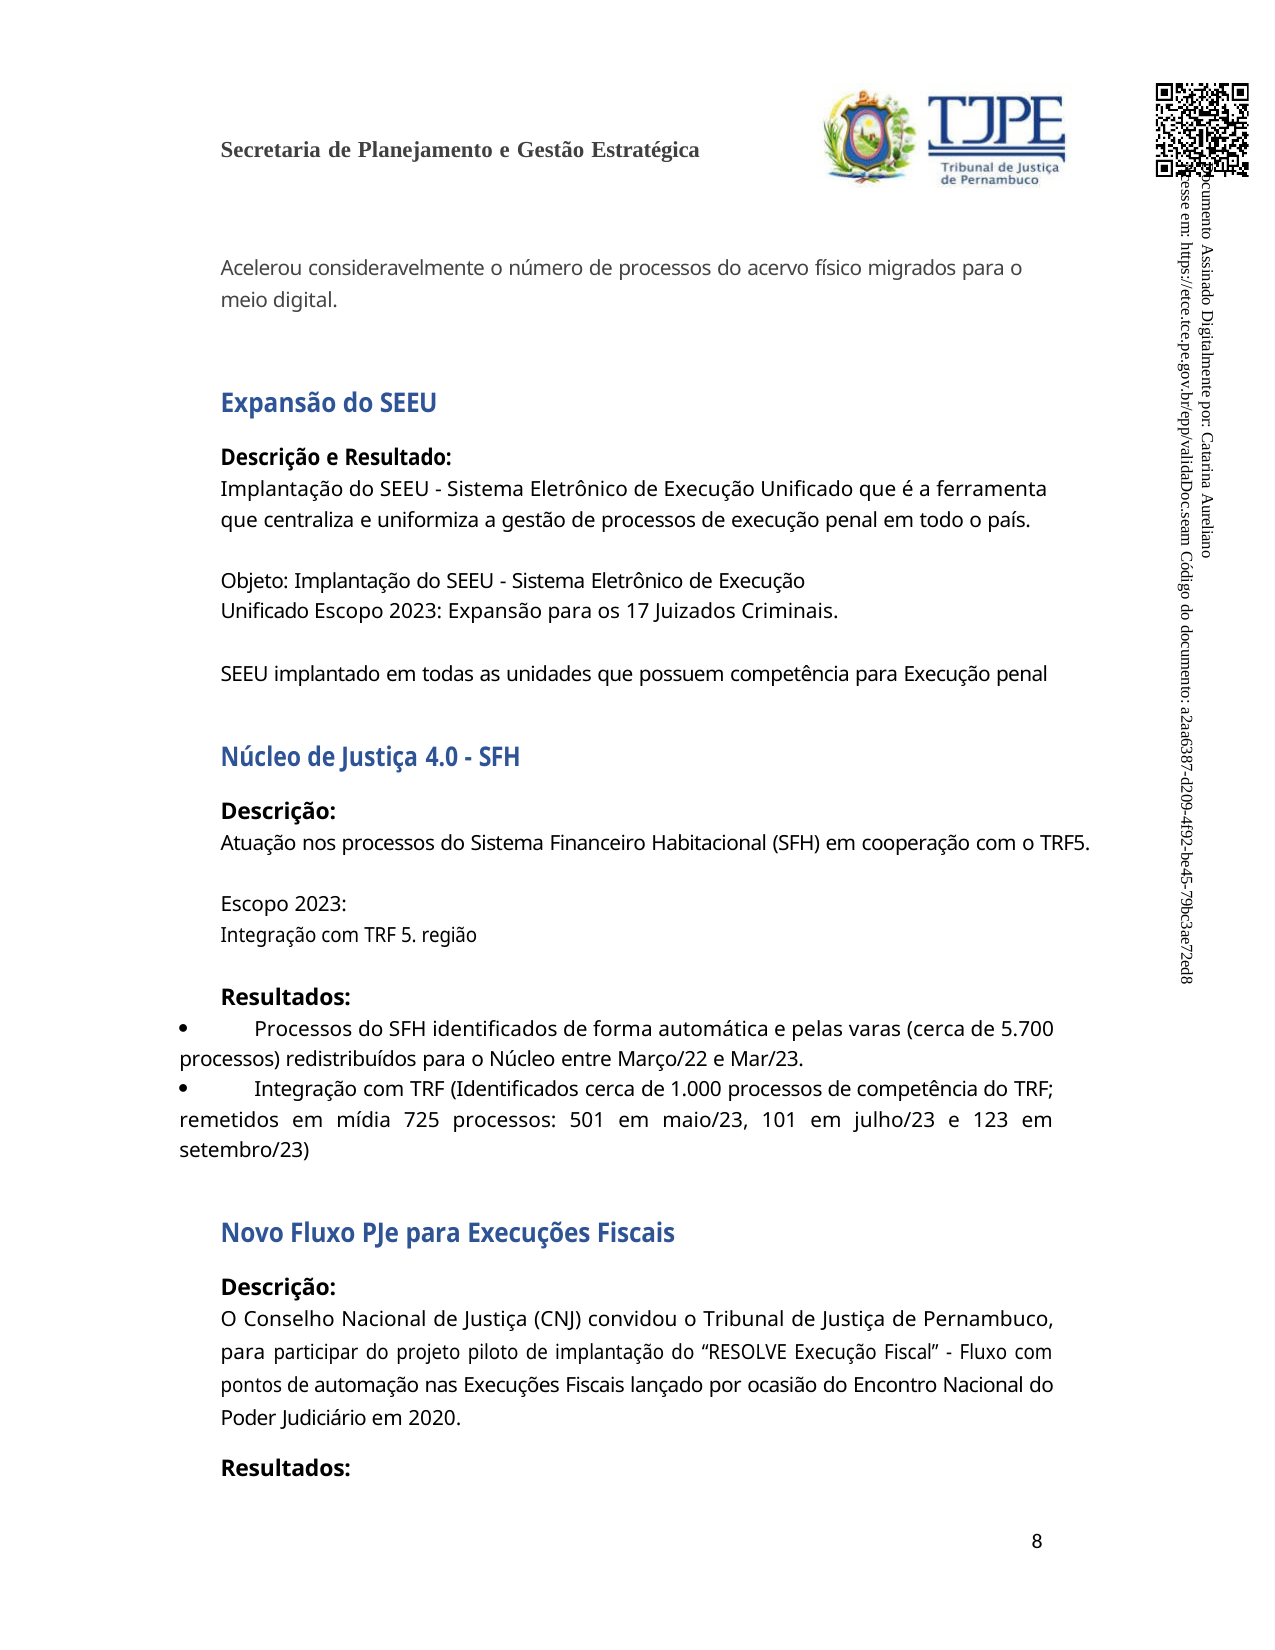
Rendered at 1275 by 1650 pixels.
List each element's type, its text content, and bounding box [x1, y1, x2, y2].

text Implantação do SEEU - Sistema Eletrônico de Execução Unificado que é a ferramenta que centraliza e uniformiza a gestão de processos de execução penal em todo o país. [220, 474, 1054, 533]
subtitle Descrição e Resultado: [220, 441, 1176, 472]
subtitle Descrição: [220, 1271, 1260, 1302]
text Objeto: Implantação do SEEU - Sistema Eletrônico de Execução Unificado Escopo 2023: Expansão para os 17 Juizados Criminais. [220, 566, 875, 625]
subtitle Expansão do SEEU [220, 383, 1176, 420]
list Processos do SFH identificados de forma automática e pelas varas (cerca de 5.700 processos) redistribuídos para o Núcleo entre Março/22 e Mar/23. [179, 1014, 1054, 1073]
subtitle Núcleo de Justiça 4.0 - SFH [220, 738, 1176, 774]
text O Conselho Nacional de Justiça (CNJ) convidou o Tribunal de Justiça de Pernambuco, para participar do projeto piloto de implantação do “RESOLVE Execução Fiscal” - Fluxo com pontos de automação nas Execuções Fiscais lançado por ocasião do Encontro Nacional do Poder Judiciário em 2020. [220, 1304, 1054, 1432]
subtitle [1219, 441, 1260, 472]
text Atuação nos processos do Sistema Financeiro Habitacional (SFH) em cooperação com o TRF5. [220, 828, 1176, 857]
text Acesse em: https://etce.tce.pe.gov.br/epp/validaDoc.seam Código do documento: a2aa6387-d209-4f92-be45-79bc3ae72ed8 [1178, 162, 1197, 988]
subtitle [1219, 383, 1260, 420]
subtitle [1219, 738, 1260, 774]
subtitle Resultados: [220, 981, 1260, 1012]
subtitle Novo Fluxo PJe para Execuções Fiscais [220, 1213, 1260, 1250]
text Integração com TRF 5. região [220, 920, 1176, 948]
text Documento Assinado Digitalmente por: Catarina Aureliano [1198, 162, 1218, 988]
subtitle Resultados: [220, 1452, 1260, 1483]
text SEEU implantado em todas as unidades que possuem competência para Execução penal [220, 659, 1176, 687]
list Integração com TRF (Identificados cerca de 1.000 processos de competência do TRF; remetidos em mídia 725 processos: 501 em maio/23, 101 em julho/23 e 123 em setembro/23) [179, 1074, 1054, 1164]
text Acelerou consideravelmente o número de processos do acervo físico migrados para o meio digital. [220, 253, 1054, 314]
text [1219, 889, 1260, 918]
text Escopo 2023: [220, 889, 1176, 918]
text [1219, 920, 1260, 948]
subtitle Descrição: [220, 795, 1176, 826]
subtitle [1219, 795, 1260, 826]
text Secretaria de Planejamento e Gestão Estratégica [220, 136, 802, 162]
